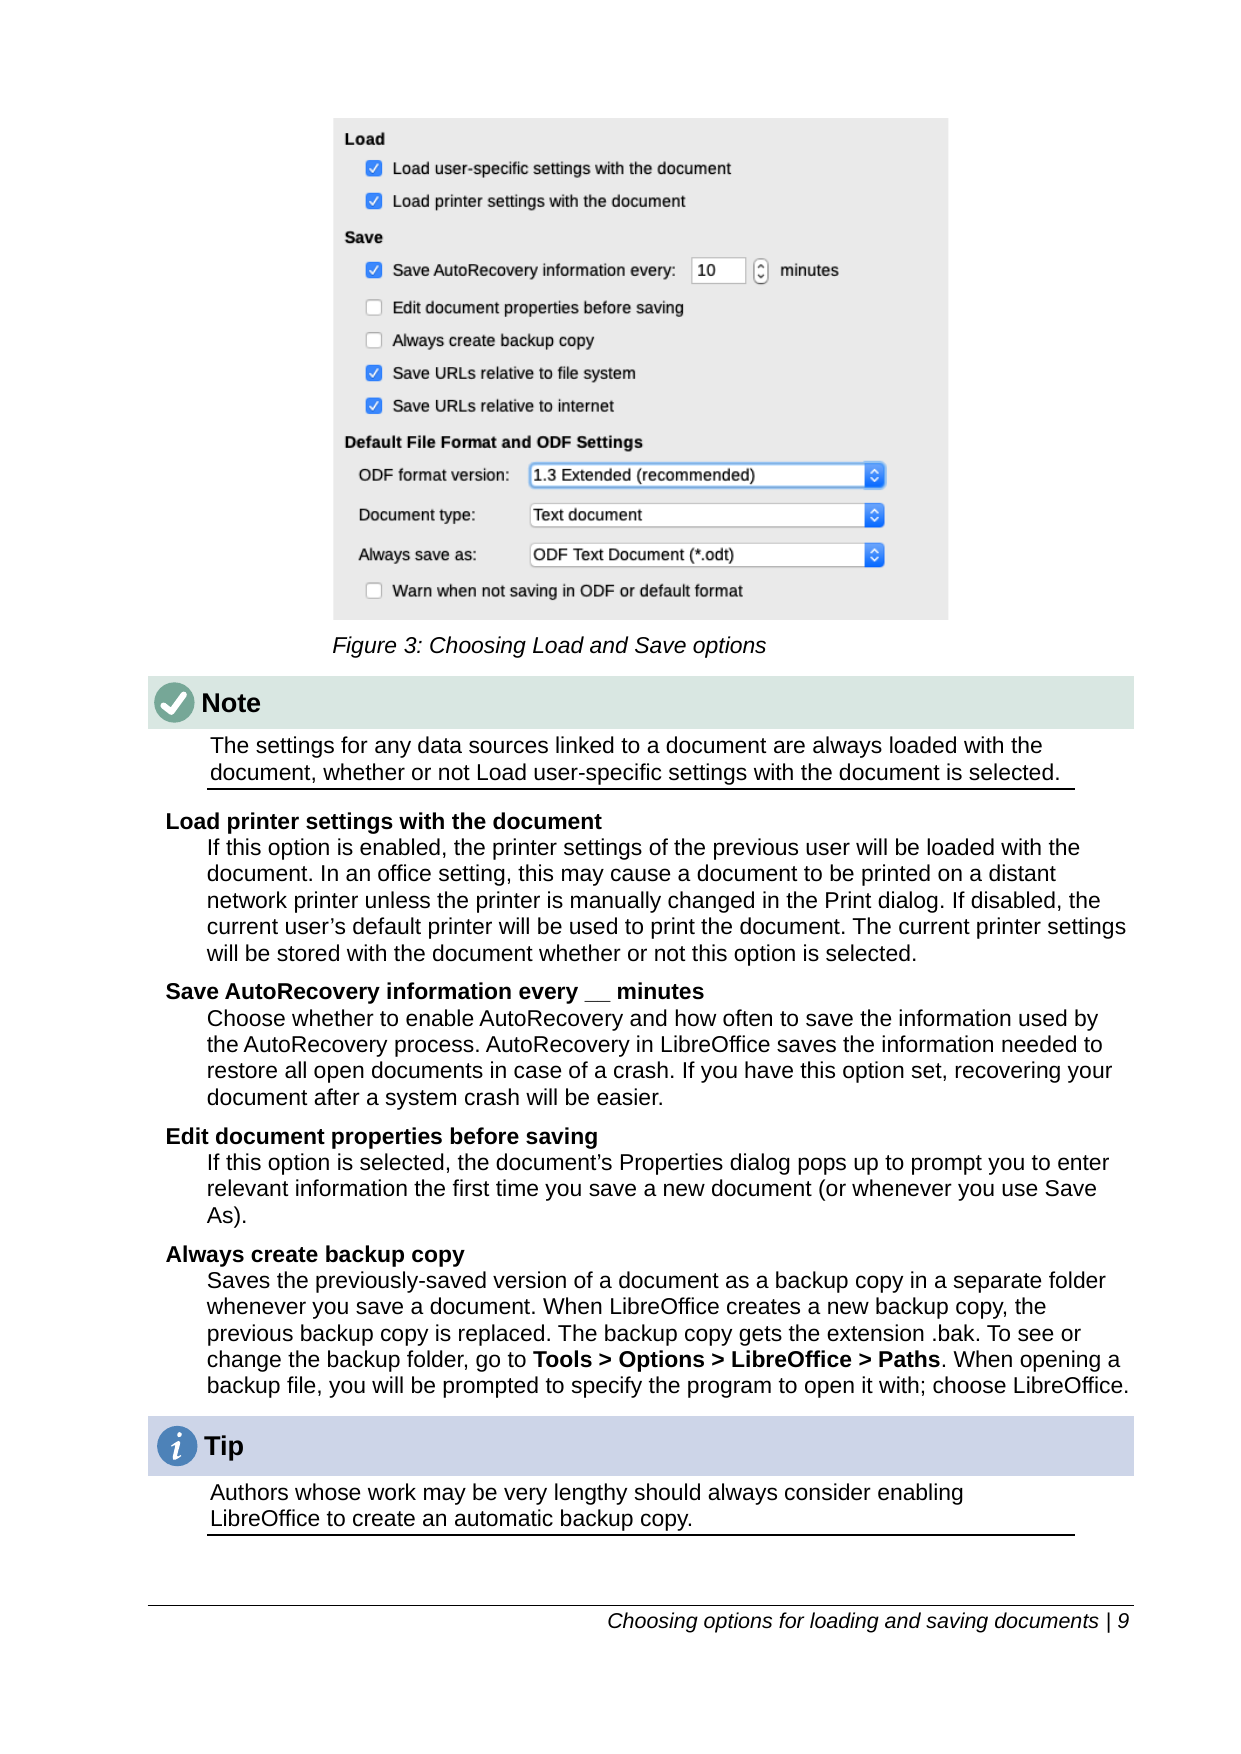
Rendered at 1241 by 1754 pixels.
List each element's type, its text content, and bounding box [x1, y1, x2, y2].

text Choose whether to enable AutoRecovery and how often to save the information used by the AutoRecovery process. AutoRecovery in LibreOffice saves the information needed to restore all open documents in case of a crash. If you have this option set, recovering your document after a system crash will be easier. [207, 1005, 1134, 1110]
text Always create backup copy [165, 1241, 1134, 1267]
text Authors whose work may be very lengthy should always consider enabling LibreOffice to create an automatic backup copy. [207, 1476, 1075, 1534]
text Save AutoRecovery information every __ minutes [165, 978, 1134, 1005]
picture [333, 118, 949, 620]
text Edit document properties before saving [165, 1123, 1134, 1149]
text The settings for any data sources linked to a document are always loaded with the document, whether or not Load user-specific settings with the document is selected. [207, 729, 1075, 788]
text Saves the previously-saved version of a document as a backup copy in a separate folder whenever you save a document. When LibreOffice creates a new backup copy, the previous backup copy is replaced. The backup copy gets the extension .bak. To see or change the backup folder, go to Tools > Options > LibreOffice > Paths. When opening a backup file, you will be prompted to specify the program to open it with; choose LibreOffice. [207, 1267, 1134, 1399]
text If this option is selected, the document’s Properties dialog pops up to prompt you to enter relevant information the first time you save a new document (or whenever you use Save As). [207, 1149, 1134, 1228]
subtitle Tip [148, 1416, 1134, 1476]
subtitle Note [148, 676, 1134, 729]
text If this option is enabled, the printer settings of the previous user will be loaded with the document. In an office setting, this may cause a document to be printed on a distant network printer unless the printer is manually changed in the Print dialog. If disabled, the current user’s default printer will be used to print the document. The current printer settings will be stored with the document whether or not this option is selected. [207, 834, 1134, 966]
text Figure 3: Choosing Load and Save options [332, 632, 949, 658]
text Load printer settings with the document [165, 808, 1134, 834]
